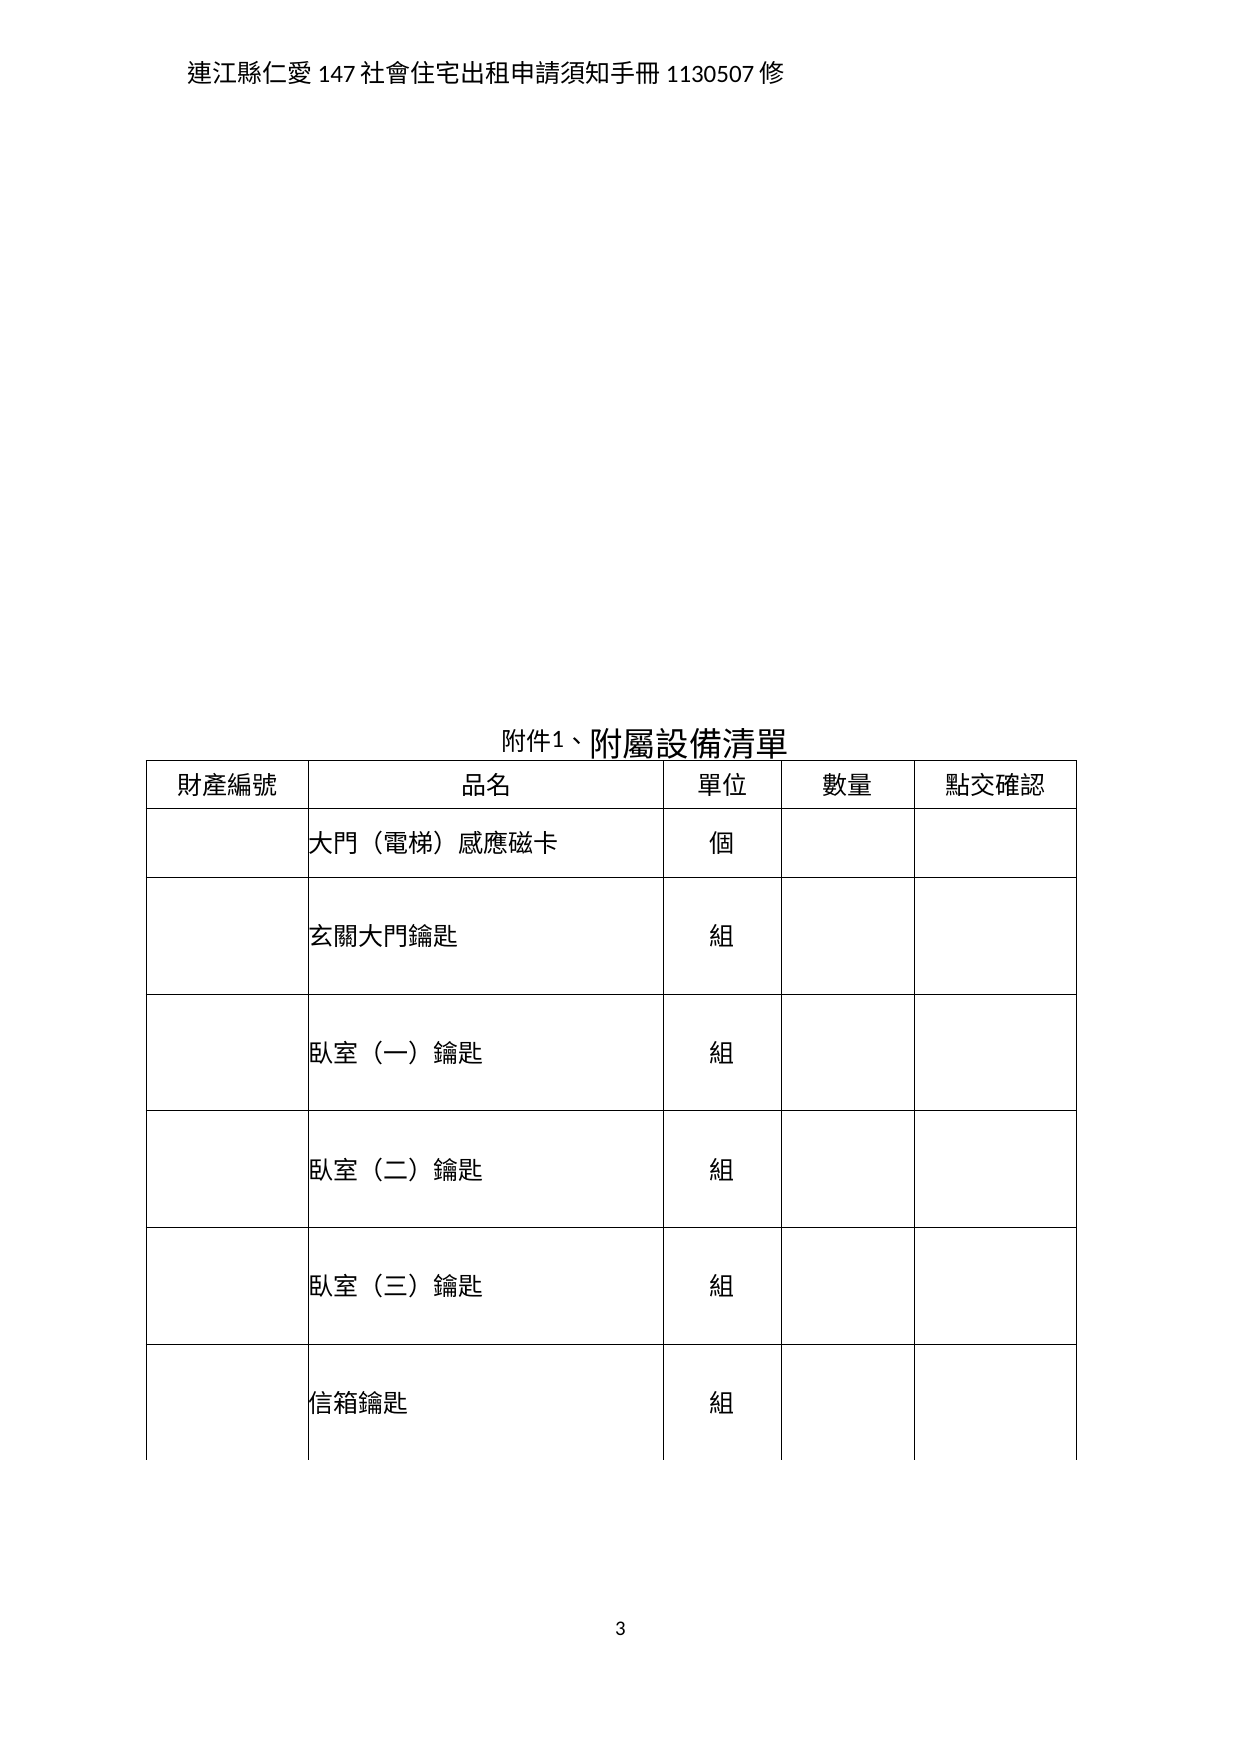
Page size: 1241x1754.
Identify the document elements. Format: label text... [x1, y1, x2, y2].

table_cell 組 [664, 878, 781, 994]
table_cell [147, 1345, 308, 1460]
table_cell [782, 995, 914, 1110]
table_cell [782, 809, 914, 877]
table_header 點交確認 [915, 761, 1076, 808]
table_cell 臥室（二）鑰匙 [309, 1111, 663, 1227]
table_cell [915, 809, 1076, 877]
table_cell 臥室（一）鑰匙 [309, 995, 663, 1110]
table_cell 信箱鑰匙 [309, 1345, 663, 1460]
table_cell 個 [664, 809, 781, 877]
table_header 品名 [309, 761, 663, 808]
table_cell 組 [664, 995, 781, 1110]
table_cell 玄關大門鑰匙 [309, 878, 663, 994]
table_cell [782, 878, 914, 994]
table_cell [782, 1111, 914, 1227]
table_header 數量 [782, 761, 914, 808]
table_cell [147, 809, 308, 877]
table_cell [147, 878, 308, 994]
table_cell 組 [664, 1345, 781, 1460]
table_cell [915, 995, 1076, 1110]
table_cell [782, 1345, 914, 1460]
table_cell 組 [664, 1111, 781, 1227]
table_header 單位 [664, 761, 781, 808]
table_cell 大門（電梯）感應磁卡 [309, 809, 663, 877]
table_cell [147, 1111, 308, 1227]
list 附屬設備清單 [237, 702, 1053, 760]
table_cell [915, 1345, 1076, 1460]
table_cell [147, 1228, 308, 1344]
table_cell 組 [664, 1228, 781, 1344]
table_cell [915, 878, 1076, 994]
table_header 財產編號 [147, 761, 308, 808]
table_cell 臥室（三）鑰匙 [309, 1228, 663, 1344]
table_cell [147, 995, 308, 1110]
table_cell [915, 1111, 1076, 1227]
table_cell [915, 1228, 1076, 1344]
table_cell [782, 1228, 914, 1344]
